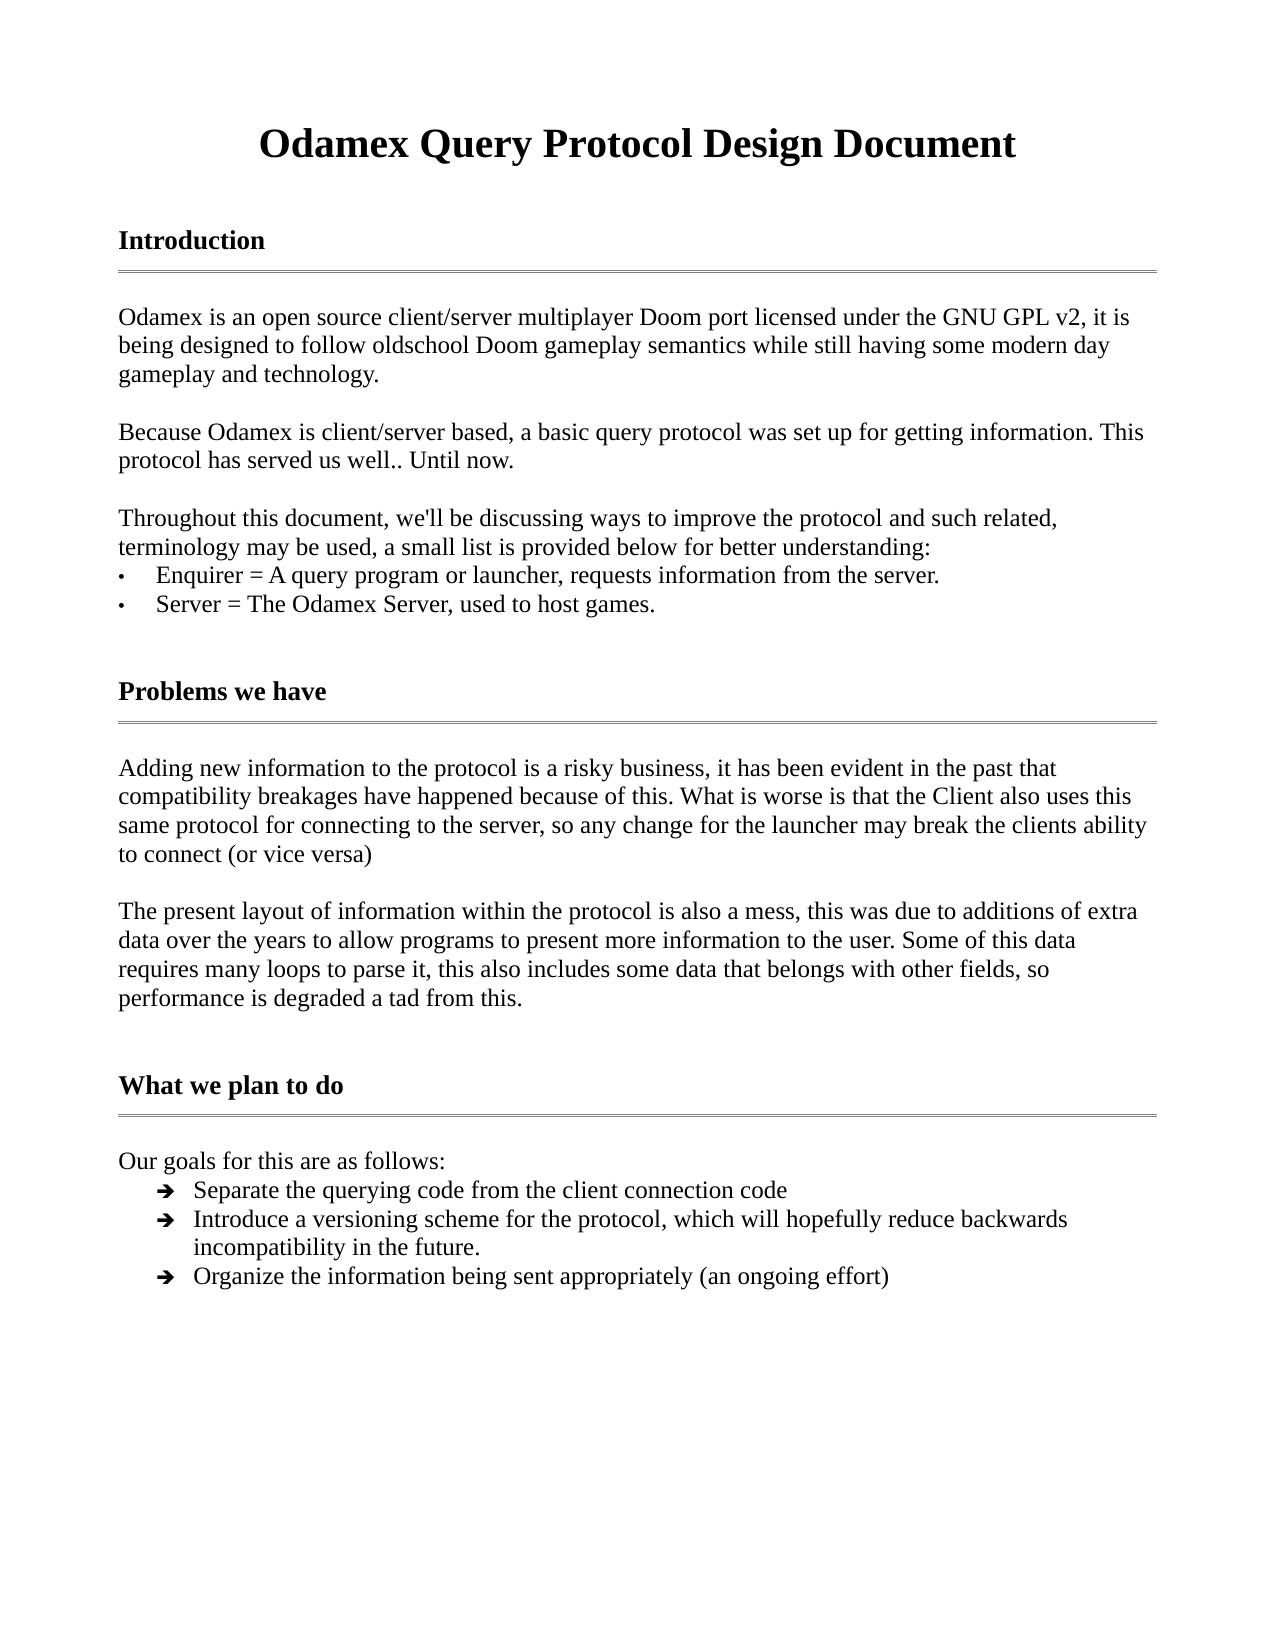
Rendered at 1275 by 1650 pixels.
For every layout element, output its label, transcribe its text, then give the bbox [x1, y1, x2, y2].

text Introduction [118, 224, 1157, 255]
list Introduce a versioning scheme for the protocol, which will hopefully reduce backwards incompatibility in the future. [156, 1204, 1157, 1261]
text The present layout of information within the protocol is also a mess, this was due to additions of extra data over the years to allow programs to present more information to the user. Some of this data requires many loops to parse it, this also includes some data that belongs with other fields, so performance is degraded a tad from this. [118, 896, 1157, 1011]
text What we plan to do [118, 1069, 1157, 1100]
text Adding new information to the protocol is a risky business, it has been evident in the past that compatibility breakages have happened because of this. What is worse is that the Client also uses this same protocol for connecting to the server, so any change for the launcher may break the clients ability to connect (or vice versa) [118, 753, 1157, 868]
list Enquirer = A query program or launcher, requests information from the server. [118, 560, 1157, 589]
text Odamex is an open source client/server multiplayer Doom port licensed under the GNU GPL v2, it is being designed to follow oldschool Doom gameplay semantics while still having some modern day gameplay and technology. [118, 302, 1157, 388]
text Problems we have [118, 675, 1157, 706]
text Our goals for this are as follows: [118, 1146, 1157, 1175]
text Throughout this document, we'll be discussing ways to improve the protocol and such related, terminology may be used, a small list is provided below for better understanding: [118, 503, 1157, 560]
list Organize the information being sent appropriately (an ongoing effort) [156, 1261, 1157, 1290]
list Separate the querying code from the client connection code [156, 1175, 1157, 1204]
list Server = The Odamex Server, used to host games. [118, 589, 1157, 618]
text Because Odamex is client/server based, a basic query protocol was set up for getting information. This protocol has served us well.. Until now. [118, 417, 1157, 474]
